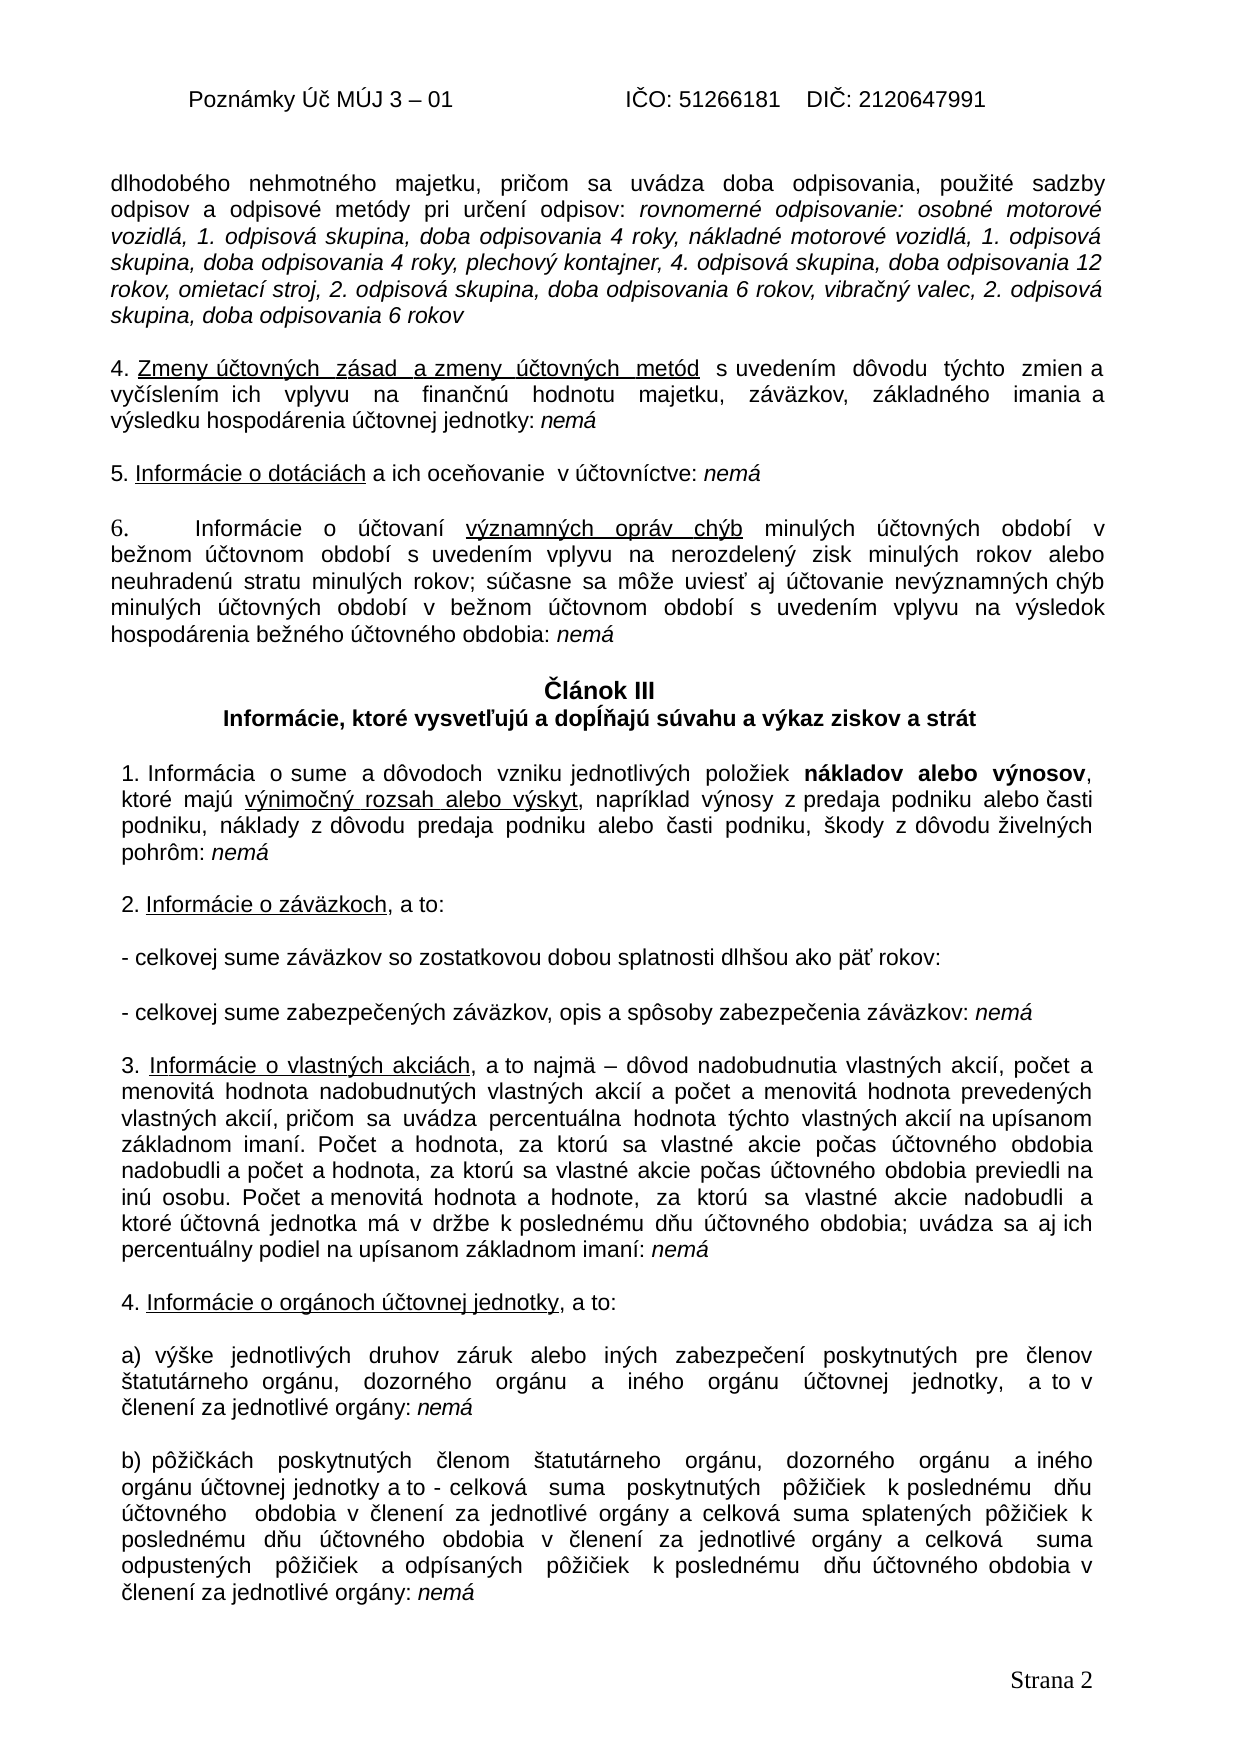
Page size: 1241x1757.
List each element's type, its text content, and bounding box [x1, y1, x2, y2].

text 2. Informácie o záväzkoch, a to: [121, 891, 1093, 918]
text 3. Informácie o vlastných akciách, a to najmä – dôvod nadobudnutia vlastných akcií, počet a menovitá hodnota nadobudnutých vlastných akcií a počet a menovitá hodnota prevedených vlastných akcií, pričom sa uvádza percentuálna hodnota týchto vlastných akcií na upísanom základnom imaní. Počet a hodnota, za ktorú sa vlastné akcie počas účtovného obdobia nadobudli a počet a hodnota, za ktorú sa vlastné akcie počas účtovného obdobia previedli na inú osobu. Počet a menovitá hodnota a hodnote, za ktorú sa vlastné akcie nadobudli a ktoré účtovná jednotka má v držbe k poslednému dňu účtovného obdobia; uvádza sa aj ich percentuálny podiel na upísanom základnom imaní: nemá [121, 1052, 1093, 1263]
text 5. Informácie o dotáciách a ich oceňovanie v účtovníctve: nemá [110, 460, 1105, 486]
text - celkovej sume zabezpečených záväzkov, opis a spôsoby zabezpečenia záväzkov: nemá [121, 999, 1093, 1025]
text 4. Informácie o orgánoch účtovnej jednotky, a to: [121, 1289, 1093, 1315]
subtitle Článok III [110, 676, 1088, 705]
text b) pôžičkách poskytnutých členom štatutárneho orgánu, dozorného orgánu a iného orgánu účtovnej jednotky a to - celková suma poskytnutých pôžičiek k poslednému dňu účtovného obdobia v členení za jednotlivé orgány a celková suma splatených pôžičiek k poslednému dňu účtovného obdobia v členení za jednotlivé orgány a celková suma odpustených pôžičiek a odpísaných pôžičiek k poslednému dňu účtovného obdobia v členení za jednotlivé orgány: nemá [121, 1447, 1093, 1605]
text 4. Zmeny účtovných zásad a zmeny účtovných metód s uvedením dôvodu týchto zmien a vyčíslením ich vplyvu na finančnú hodnotu majetku, záväzkov, základného imania a výsledku hospodárenia účtovnej jednotky: nemá [110, 354, 1105, 434]
text - celkovej sume záväzkov so zostatkovou dobou splatnosti dlhšou ako päť rokov: [121, 944, 1093, 970]
text dlhodobého nehmotného majetku, pričom sa uvádza doba odpisovania, použité sadzby odpisov a odpisové metódy pri určení odpisov: rovnomerné odpisovanie: osobné motorové vozidlá, 1. odpisová skupina, doba odpisovania 4 roky, nákladné motorové vozidlá, 1. odpisová skupina, doba odpisovania 4 roky, plechový kontajner, 4. odpisová skupina, doba odpisovania 12 rokov, omietací stroj, 2. odpisová skupina, doba odpisovania 6 rokov, vibračný valec, 2. odpisová skupina, doba odpisovania 6 rokov [110, 170, 1105, 328]
text Informácie, ktoré vysvetľujú a dopĺňajú súvahu a výkaz ziskov a strát [110, 705, 1088, 731]
list Informácie o účtovaní významných opráv chýb minulých účtovných období v bežnom účtovnom období s uvedením vplyvu na nerozdelený zisk minulých rokov alebo neuhradenú stratu minulých rokov; súčasne sa môže uviesť aj účtovanie nevýznamných chýb minulých účtovných období v bežnom účtovnom období s uvedením vplyvu na výsledok hospodárenia bežného účtovného obdobia: nemá [110, 513, 1105, 647]
text 1. Informácia o sume a dôvodoch vzniku jednotlivých položiek nákladov alebo výnosov, ktoré majú výnimočný rozsah alebo výskyt, napríklad výnosy z predaja podniku alebo časti podniku, náklady z dôvodu predaja podniku alebo časti podniku, škody z dôvodu živelných pohrôm: nemá [121, 759, 1093, 865]
text a) výške jednotlivých druhov záruk alebo iných zabezpečení poskytnutých pre členov štatutárneho orgánu, dozorného orgánu a iného orgánu účtovnej jednotky, a to v členení za jednotlivé orgány: nemá [121, 1342, 1093, 1421]
